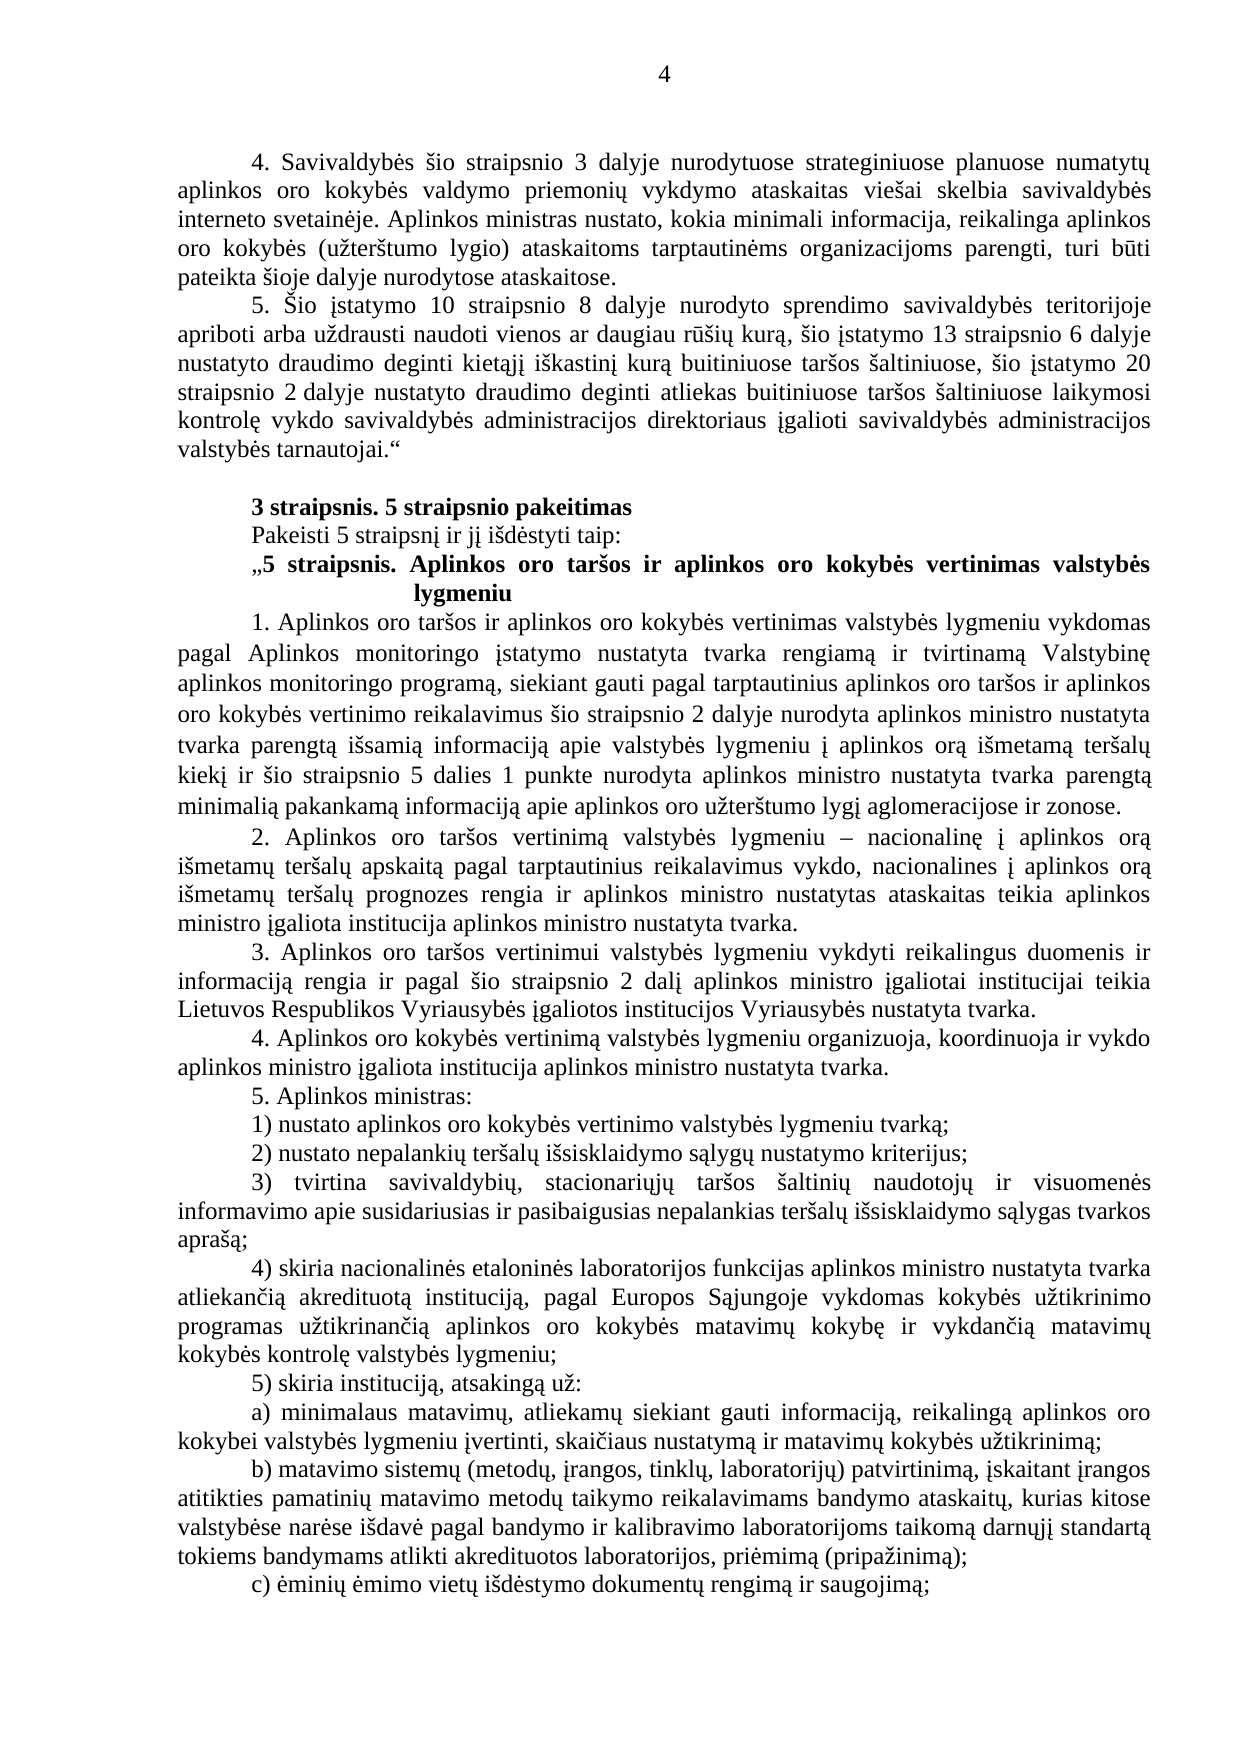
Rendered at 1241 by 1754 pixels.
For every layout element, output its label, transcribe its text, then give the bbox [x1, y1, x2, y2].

text „5 straipsnis. Aplinkos oro taršos ir aplinkos oro kokybės vertinimas valstybės lygmeniu [251, 549, 1152, 607]
text 3) tvirtina savivaldybių, stacionariųjų taršos šaltinių naudotojų ir visuomenės informavimo apie susidariusias ir pasibaigusias nepalankias teršalų išsisklaidymo sąlygas tvarkos aprašą; [177, 1167, 1152, 1253]
text 2) nustato nepalankių teršalų išsisklaidymo sąlygų nustatymo kriterijus; [177, 1138, 1152, 1167]
text 2. Aplinkos oro taršos vertinimą valstybės lygmeniu – nacionalinę į aplinkos orą išmetamų teršalų apskaitą pagal tarptautinius reikalavimus vykdo, nacionalines į aplinkos orą išmetamų teršalų prognozes rengia ir aplinkos ministro nustatytas ataskaitas teikia aplinkos ministro įgaliota institucija aplinkos ministro nustatyta tvarka. [177, 822, 1152, 937]
text Pakeisti 5 straipsnį ir jį išdėstyti taip: [177, 521, 1152, 549]
text c) ėminių ėmimo vietų išdėstymo dokumentų rengimą ir saugojimą; [177, 1569, 1152, 1598]
text 1. Aplinkos oro taršos ir aplinkos oro kokybės vertinimas valstybės lygmeniu vykdomas pagal Aplinkos monitoringo įstatymo nustatyta tvarka rengiamą ir tvirtinamą Valstybinę aplinkos monitoringo programą, siekiant gauti pagal tarptautinius aplinkos oro taršos ir aplinkos oro kokybės vertinimo reikalavimus šio straipsnio 2 dalyje nurodyta aplinkos ministro nustatyta tvarka parengtą išsamią informaciją apie valstybės lygmeniu į aplinkos orą išmetamą teršalų kiekį ir šio straipsnio 5 dalies 1 punkte nurodyta aplinkos ministro nustatyta tvarka parengtą minimalią pakankamą informaciją apie aplinkos oro užterštumo lygį aglomeracijose ir zonose. [177, 607, 1152, 820]
text 4. Savivaldybės šio straipsnio 3 dalyje nurodytuose strateginiuose planuose numatytų aplinkos oro kokybės valdymo priemonių vykdymo ataskaitas viešai skelbia savivaldybės interneto svetainėje. Aplinkos ministras nustato, kokia minimali informacija, reikalinga aplinkos oro kokybės (užterštumo lygio) ataskaitoms tarptautinėms organizacijoms parengti, turi būti pateikta šioje dalyje nurodytose ataskaitose. [177, 147, 1152, 291]
text b) matavimo sistemų (metodų, įrangos, tinklų, laboratorijų) patvirtinimą, įskaitant įrangos atitikties pamatinių matavimo metodų taikymo reikalavimams bandymo ataskaitų, kurias kitose valstybėse narėse išdavė pagal bandymo ir kalibravimo laboratorijoms taikomą darnųjį standartą tokiems bandymams atlikti akredituotos laboratorijos, priėmimą (pripažinimą); [177, 1454, 1152, 1569]
text a) minimalaus matavimų, atliekamų siekiant gauti informaciją, reikalingą aplinkos oro kokybei valstybės lygmeniu įvertinti, skaičiaus nustatymą ir matavimų kokybės užtikrinimą; [177, 1397, 1152, 1454]
text 5) skiria instituciją, atsakingą už: [177, 1368, 1152, 1397]
text 4) skiria nacionalinės etaloninės laboratorijos funkcijas aplinkos ministro nustatyta tvarka atliekančią akredituotą instituciją, pagal Europos Sąjungoje vykdomas kokybės užtikrinimo programas užtikrinančią aplinkos oro kokybės matavimų kokybę ir vykdančią matavimų kokybės kontrolę valstybės lygmeniu; [177, 1253, 1152, 1368]
text 3 straipsnis. 5 straipsnio pakeitimas [177, 492, 1152, 521]
text 1) nustato aplinkos oro kokybės vertinimo valstybės lygmeniu tvarką; [177, 1109, 1152, 1138]
text 3. Aplinkos oro taršos vertinimui valstybės lygmeniu vykdyti reikalingus duomenis ir informaciją rengia ir pagal šio straipsnio 2 dalį aplinkos ministro įgaliotai institucijai teikia Lietuvos Respublikos Vyriausybės įgaliotos institucijos Vyriausybės nustatyta tvarka. [177, 937, 1152, 1023]
text 5. Aplinkos ministras: [177, 1081, 1152, 1109]
text 4. Aplinkos oro kokybės vertinimą valstybės lygmeniu organizuoja, koordinuoja ir vykdo aplinkos ministro įgaliota institucija aplinkos ministro nustatyta tvarka. [177, 1023, 1152, 1081]
text 5. Šio įstatymo 10 straipsnio 8 dalyje nurodyto sprendimo savivaldybės teritorijoje apriboti arba uždrausti naudoti vienos ar daugiau rūšių kurą, šio įstatymo 13 straipsnio 6 dalyje nustatyto draudimo deginti kietąjį iškastinį kurą buitiniuose taršos šaltiniuose, šio įstatymo 20 straipsnio 2 dalyje nustatyto draudimo deginti atliekas buitiniuose taršos šaltiniuose laikymosi kontrolę vykdo savivaldybės administracijos direktoriaus įgalioti savivaldybės administracijos valstybės tarnautojai.“ [177, 291, 1152, 463]
